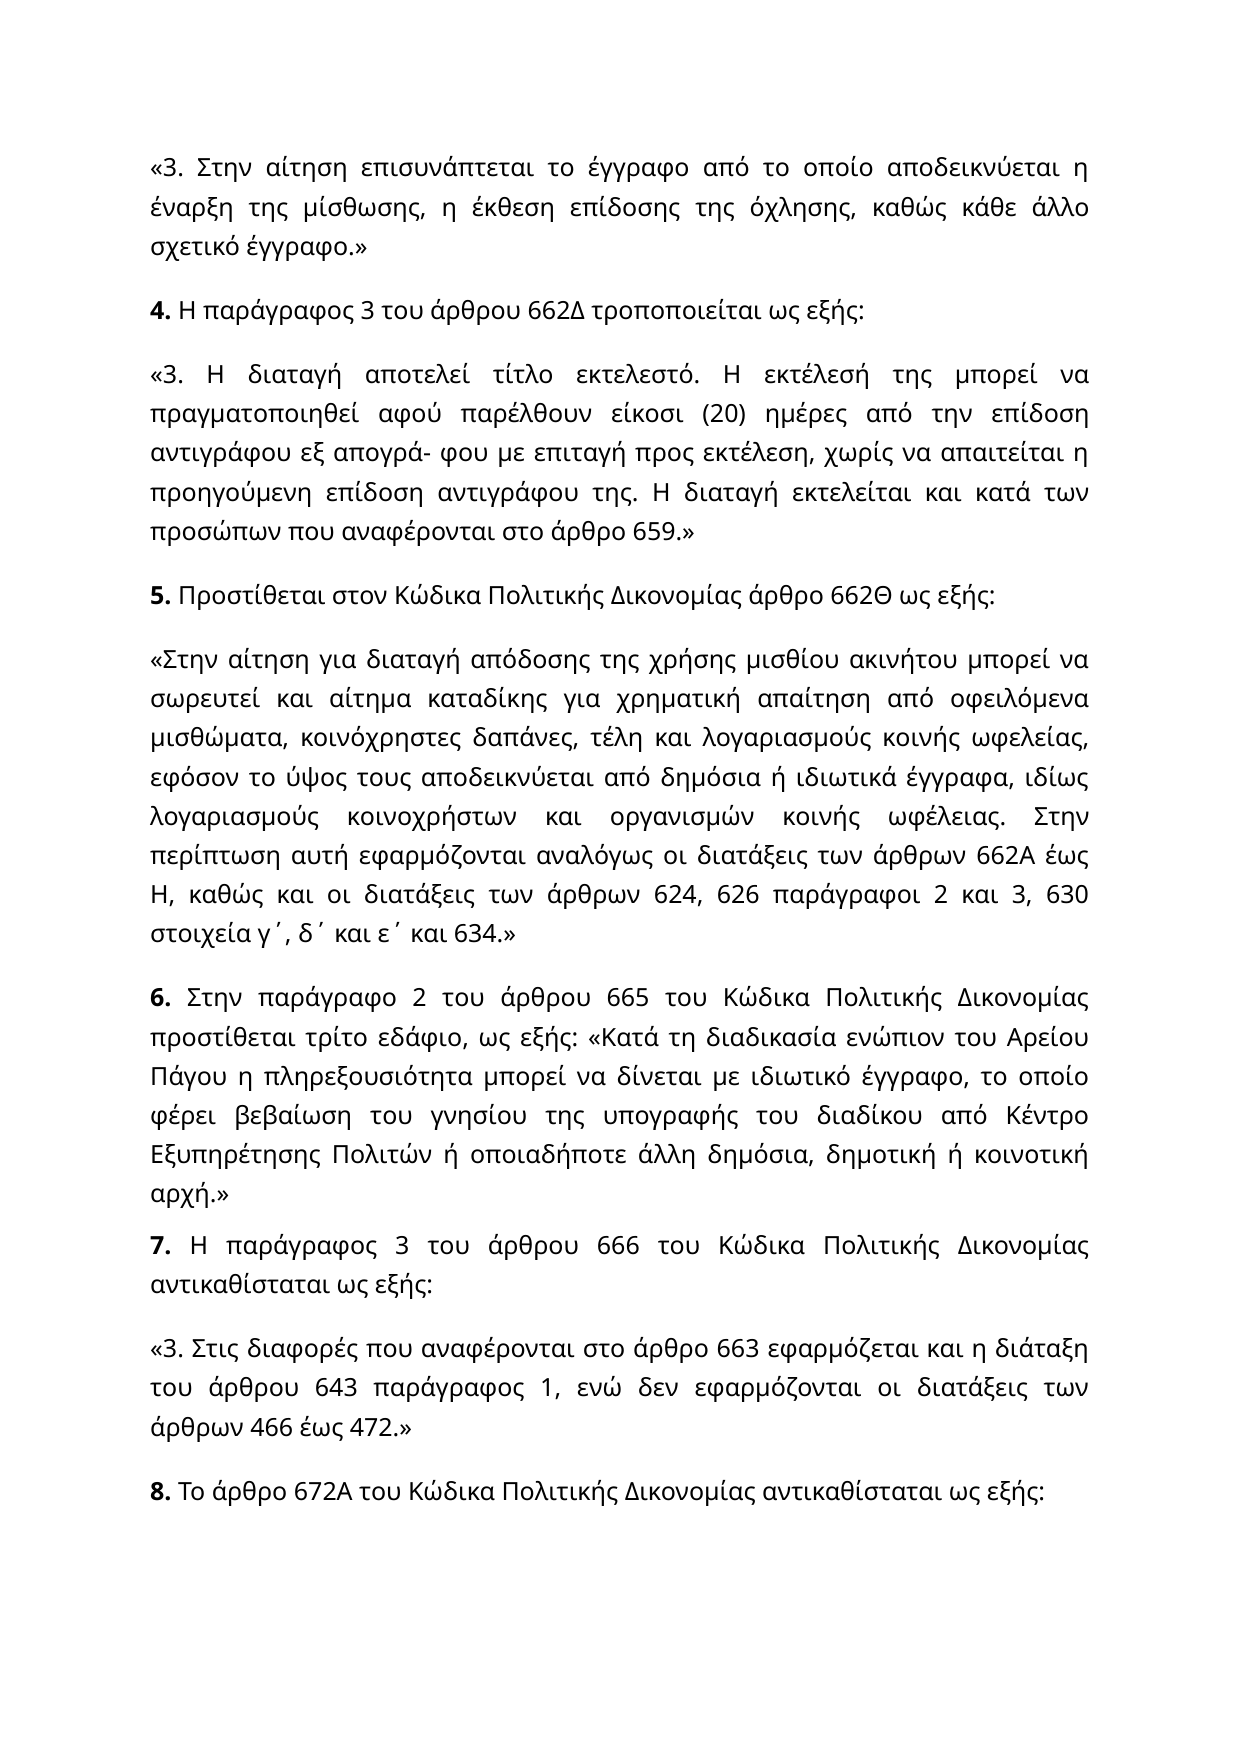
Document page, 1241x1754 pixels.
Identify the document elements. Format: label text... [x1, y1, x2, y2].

text 6. Στην παράγραφο 2 του άρθρου 665 του Κώδικα Πολιτικής Δικονομίας προστίθεται τρίτο εδάφιο, ως εξής: «Κατά τη διαδικασία ενώπιον του Αρείου Πάγου η πληρεξουσιότητα μπορεί να δίνεται με ιδιωτικό έγγραφο, το οποίο φέρει βεβαίωση του γνησίου της υπογραφής του διαδίκου από Κέντρο Εξυπηρέτησης Πολιτών ή οποιαδήποτε άλλη δημόσια, δημοτική ή κοινοτική αρχή.» [150, 980, 1090, 1210]
text 4. Η παράγραφος 3 του άρθρου 662Δ τροποποιείται ως εξής: [150, 292, 1090, 327]
text «3. Η διαταγή αποτελεί τίτλο εκτελεστό. Η εκτέλεσή της μπορεί να πραγματοποιηθεί αφού παρέλθουν είκοσι (20) ημέρες από την επίδοση αντιγράφου εξ απογρά- φου με επιταγή προς εκτέλεση, χωρίς να απαιτείται η προηγούμενη επίδοση αντιγράφου της. Η διαταγή εκτελείται και κατά των προσώπων που αναφέρονται στο άρθρο 659.» [150, 357, 1090, 547]
text «3. Στις διαφορές που αναφέρονται στο άρθρο 663 εφαρμόζεται και η διάταξη του άρθρου 643 παράγραφος 1, ενώ δεν εφαρμόζονται οι διατάξεις των άρθρων 466 έως 472.» [150, 1331, 1090, 1443]
text «Στην αίτηση για διαταγή απόδοσης της χρήσης μισθίου ακινήτου μπορεί να σωρευτεί και αίτημα καταδίκης για χρηματική απαίτηση από οφειλόμενα μισθώματα, κοινόχρηστες δαπάνες, τέλη και λογαριασμούς κοινής ωφελείας, εφόσον το ύψος τους αποδεικνύεται από δημόσια ή ιδιωτικά έγγραφα, ιδίως λογαριασμούς κοινοχρήστων και οργανισμών κοινής ωφέλειας. Στην περίπτωση αυτή εφαρμόζονται αναλόγως οι διατάξεις των άρθρων 662Α έως Η, καθώς και οι διατάξεις των άρθρων 624, 626 παράγραφοι 2 και 3, 630 στοιχεία γ΄, δ΄ και ε΄ και 634.» [150, 642, 1090, 950]
text 8. Το άρθρο 672Α του Κώδικα Πολιτικής Δικονομίας αντικαθίσταται ως εξής: [150, 1473, 1090, 1507]
text 7. Η παράγραφος 3 του άρθρου 666 του Κώδικα Πολιτικής Δικονομίας αντικαθίσταται ως εξής: [150, 1227, 1090, 1301]
text 5. Προστίθεται στον Κώδικα Πολιτικής Δικονομίας άρθρο 662Θ ως εξής: [150, 577, 1090, 612]
text «3. Στην αίτηση επισυνάπτεται το έγγραφο από το οποίο αποδεικνύεται η έναρξη της μίσθωσης, η έκθεση επίδοσης της όχλησης, καθώς κάθε άλλο σχετικό έγγραφο.» [150, 150, 1090, 262]
